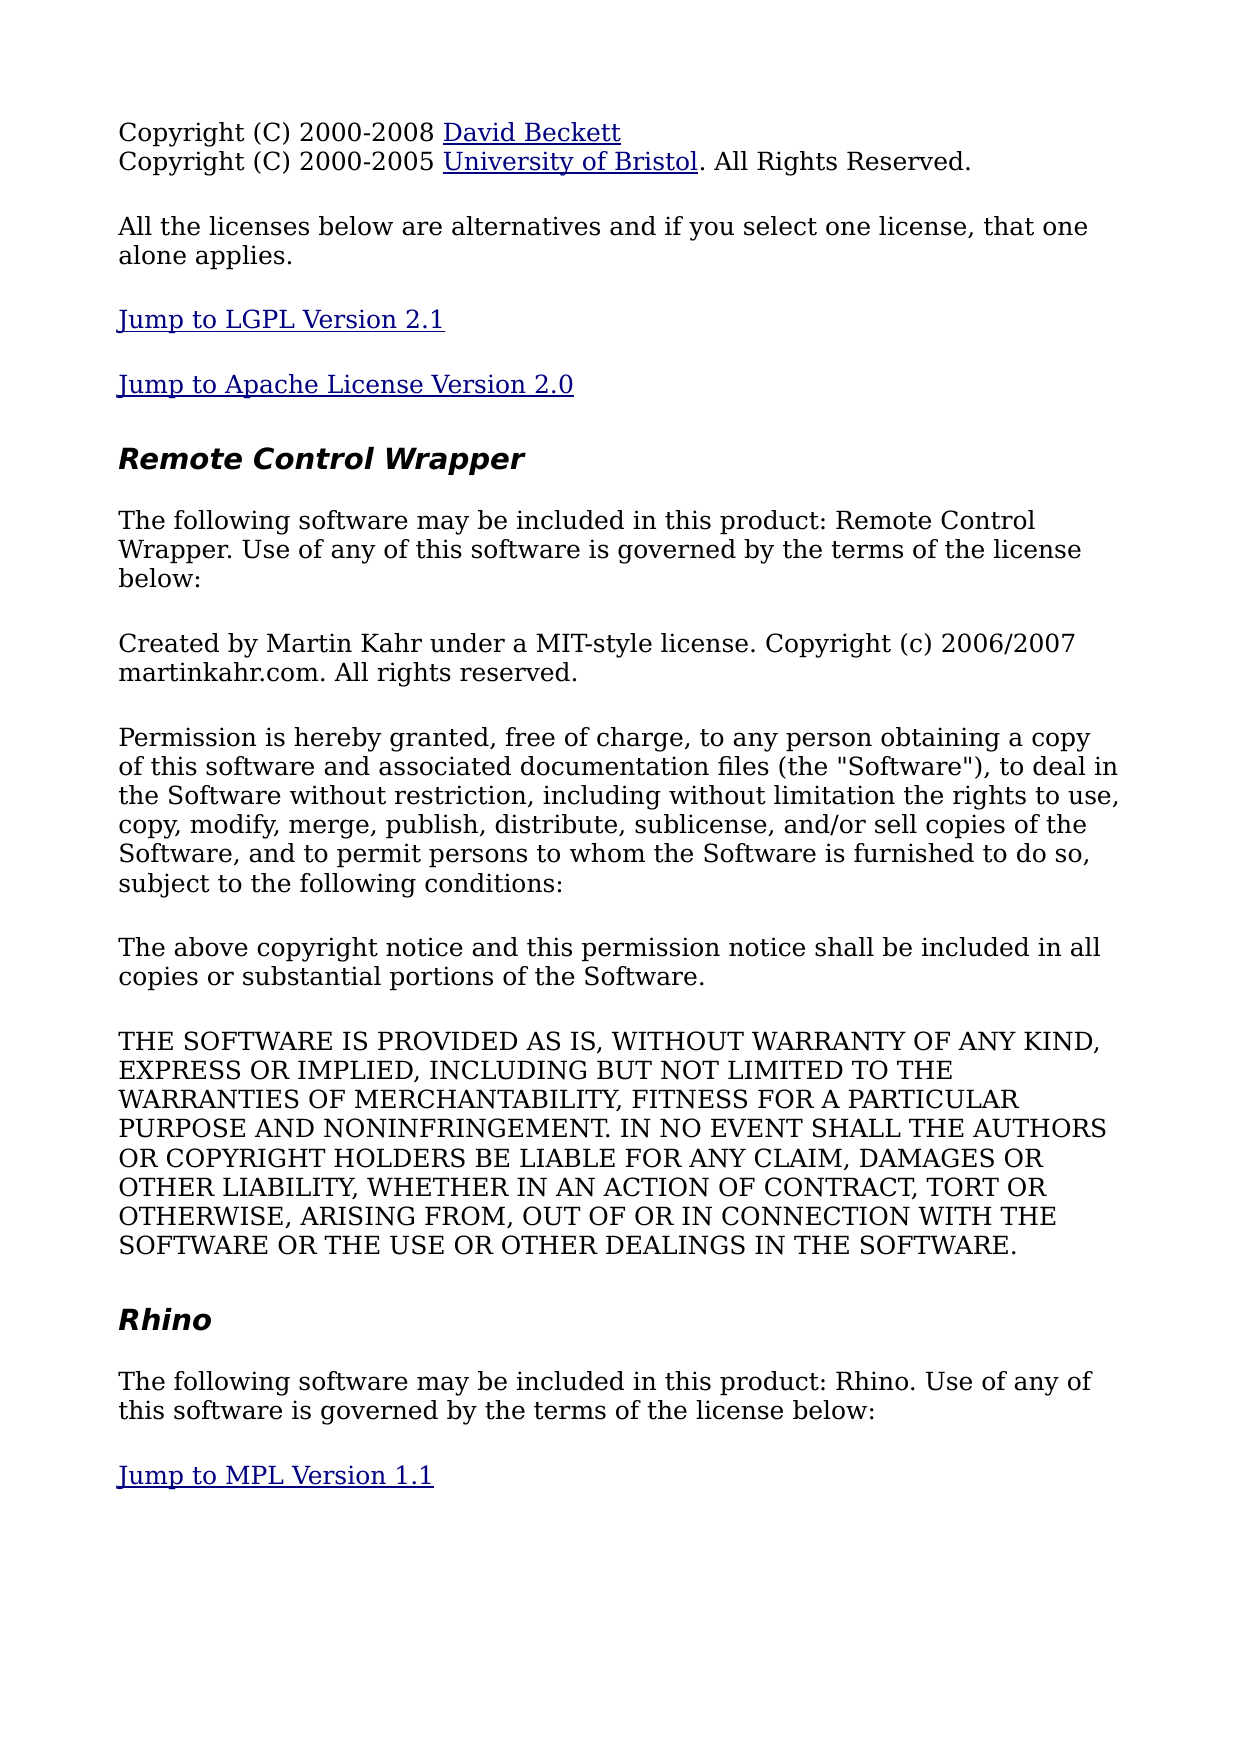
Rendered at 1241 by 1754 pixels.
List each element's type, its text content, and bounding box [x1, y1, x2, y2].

text The above copyright notice and this permission notice shall be included in all copies or substantial portions of the Software. [118, 933, 1122, 992]
text The following software may be included in this product: Rhino. Use of any of this software is governed by the terms of the license below: [118, 1367, 1122, 1426]
subtitle Rhino [118, 1303, 1122, 1337]
text Created by Martin Kahr under a MIT-style license. Copyright (c) 2006/2007 martinkahr.com. All rights reserved. [118, 629, 1122, 687]
text Permission is hereby granted, free of charge, to any person obtaining a copy of this software and associated documentation files (the "Software"), to deal in the Software without restriction, including without limitation the rights to use, copy, modify, merge, publish, distribute, sublicense, and/or sell copies of the Software, and to permit persons to whom the Software is furnished to do so, subject to the following conditions: [118, 723, 1122, 898]
text Jump to MPL Version 1.1 [118, 1461, 1122, 1490]
text Jump to LGPL Version 2.1 [118, 306, 1122, 335]
text Jump to Apache License Version 2.0 [118, 370, 1122, 399]
subtitle Remote Control Wrapper [118, 442, 1122, 476]
text THE SOFTWARE IS PROVIDED AS IS, WITHOUT WARRANTY OF ANY KIND, EXPRESS OR IMPLIED, INCLUDING BUT NOT LIMITED TO THE WARRANTIES OF MERCHANTABILITY, FITNESS FOR A PARTICULAR PURPOSE AND NONINFRINGEMENT. IN NO EVENT SHALL THE AUTHORS OR COPYRIGHT HOLDERS BE LIABLE FOR ANY CLAIM, DAMAGES OR OTHER LIABILITY, WHETHER IN AN ACTION OF CONTRACT, TORT OR OTHERWISE, ARISING FROM, OUT OF OR IN CONNECTION WITH THE SOFTWARE OR THE USE OR OTHER DEALINGS IN THE SOFTWARE. [118, 1027, 1122, 1260]
text Copyright (C) 2000-2008 David Beckett Copyright (C) 2000-2005 University of Bristol. All Rights Reserved. [118, 118, 1122, 176]
text All the licenses below are alternatives and if you select one license, that one alone applies. [118, 212, 1122, 270]
text The following software may be included in this product: Remote Control Wrapper. Use of any of this software is governed by the terms of the license below: [118, 506, 1122, 594]
